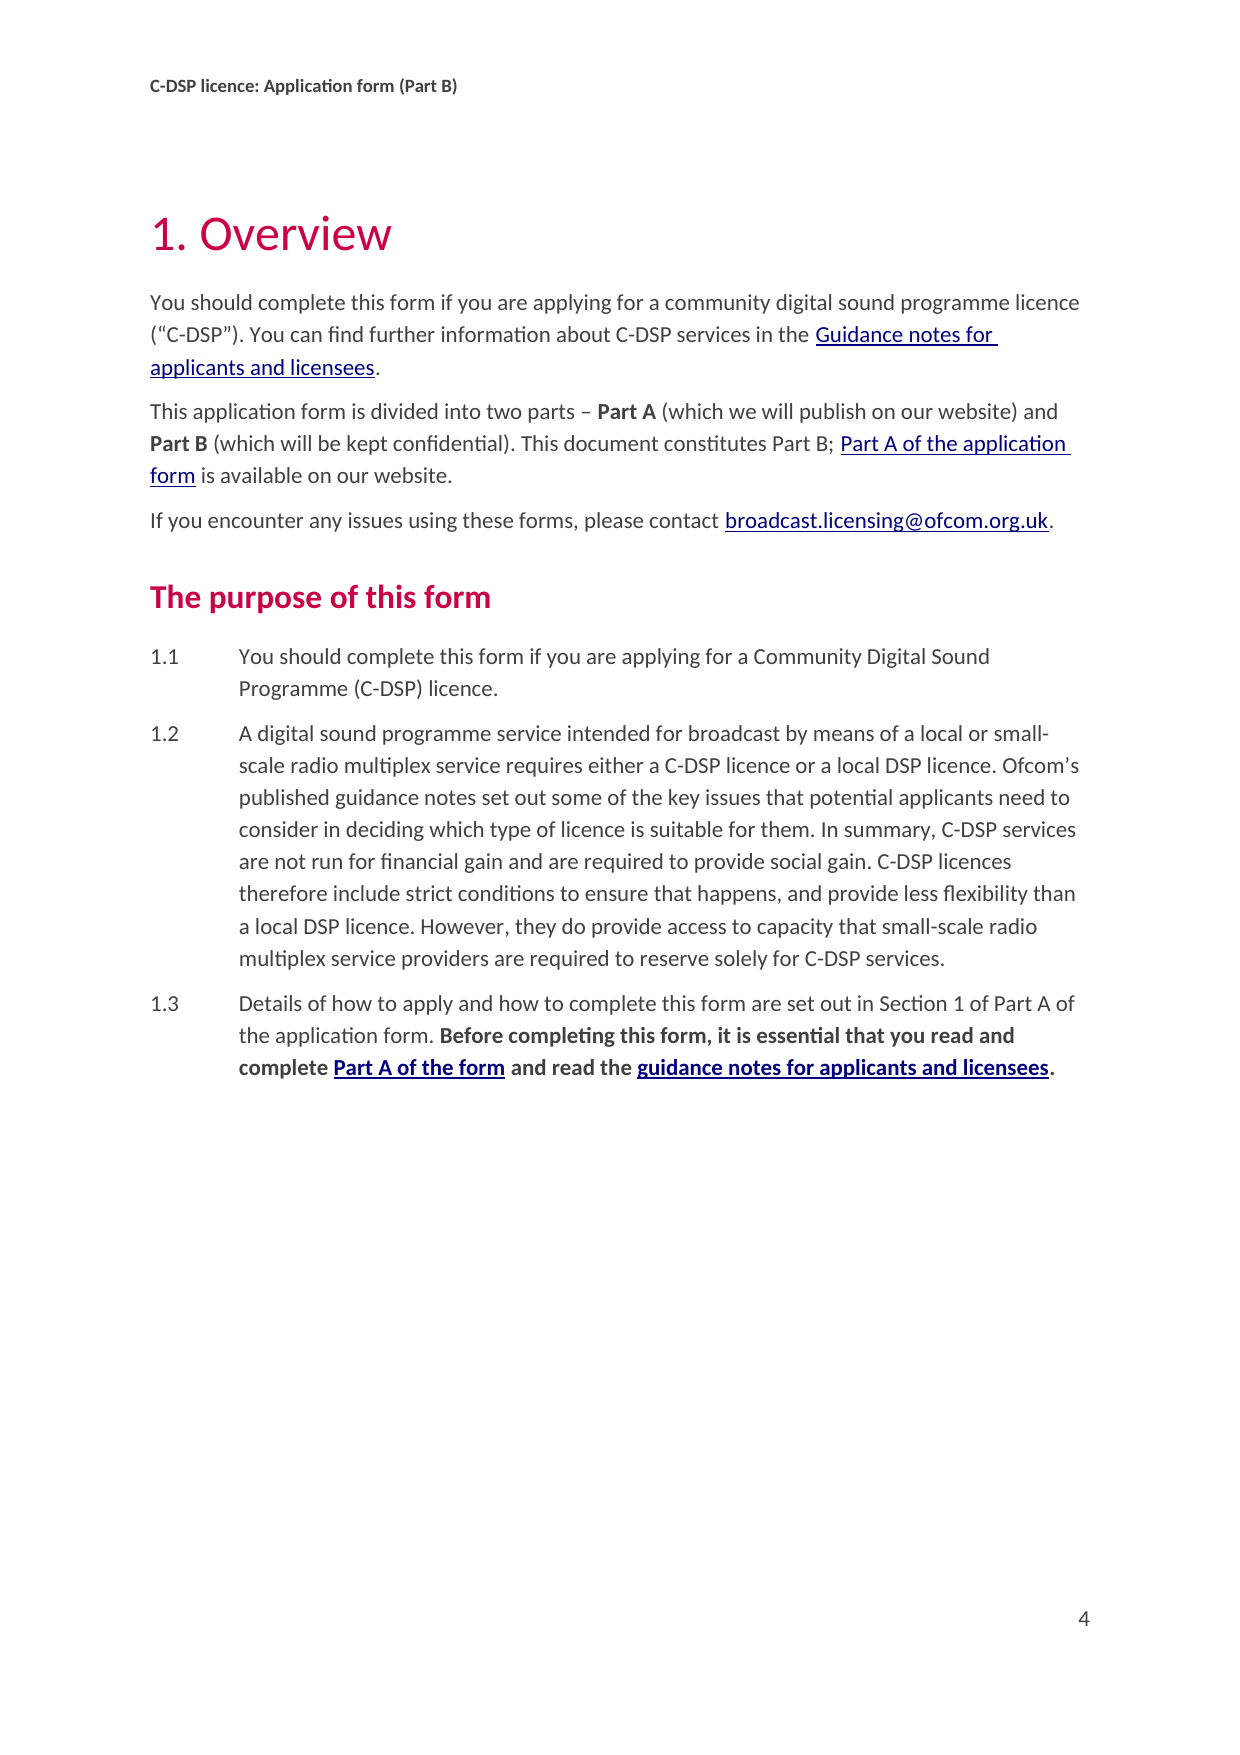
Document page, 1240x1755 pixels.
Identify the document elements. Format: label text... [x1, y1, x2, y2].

list A digital sound programme service intended for broadcast by means of a local or small-scale radio multiplex service requires either a C-DSP licence or a local DSP licence. Ofcom’s published guidance notes set out some of the key issues that potential applicants need to consider in deciding which type of licence is suitable for them. In summary, C-DSP services are not run for financial gain and are required to provide social gain. C-DSP licences therefore include strict conditions to ensure that happens, and provide less flexibility than a local DSP licence. However, they do provide access to capacity that small-scale radio multiplex service providers are required to reserve solely for C-DSP services. [150, 719, 1089, 972]
list Details of how to apply and how to complete this form are set out in Section 1 of Part A of the application form. Before completing this form, it is essential that you read and complete Part A of the form and read the guidance notes for applicants and licensees. [150, 989, 1089, 1081]
list You should complete this form if you are applying for a Community Digital Sound Programme (C-DSP) licence. [150, 642, 1089, 702]
subtitle The purpose of this form [150, 576, 1089, 617]
text You should complete this form if you are applying for a community digital sound programme licence (“C-DSP”). You can find further information about C-DSP services in the Guidance notes for applicants and licensees. [150, 288, 1089, 381]
text This application form is divided into two parts – Part A (which we will publish on our website) and Part B (which will be kept confidential). This document constitutes Part B; Part A of the application form is available on our website. [150, 397, 1089, 490]
text If you encounter any issues using these forms, please contact broadcast.licensing@ofcom.org.uk. [150, 506, 1089, 534]
title Overview [150, 202, 1089, 263]
